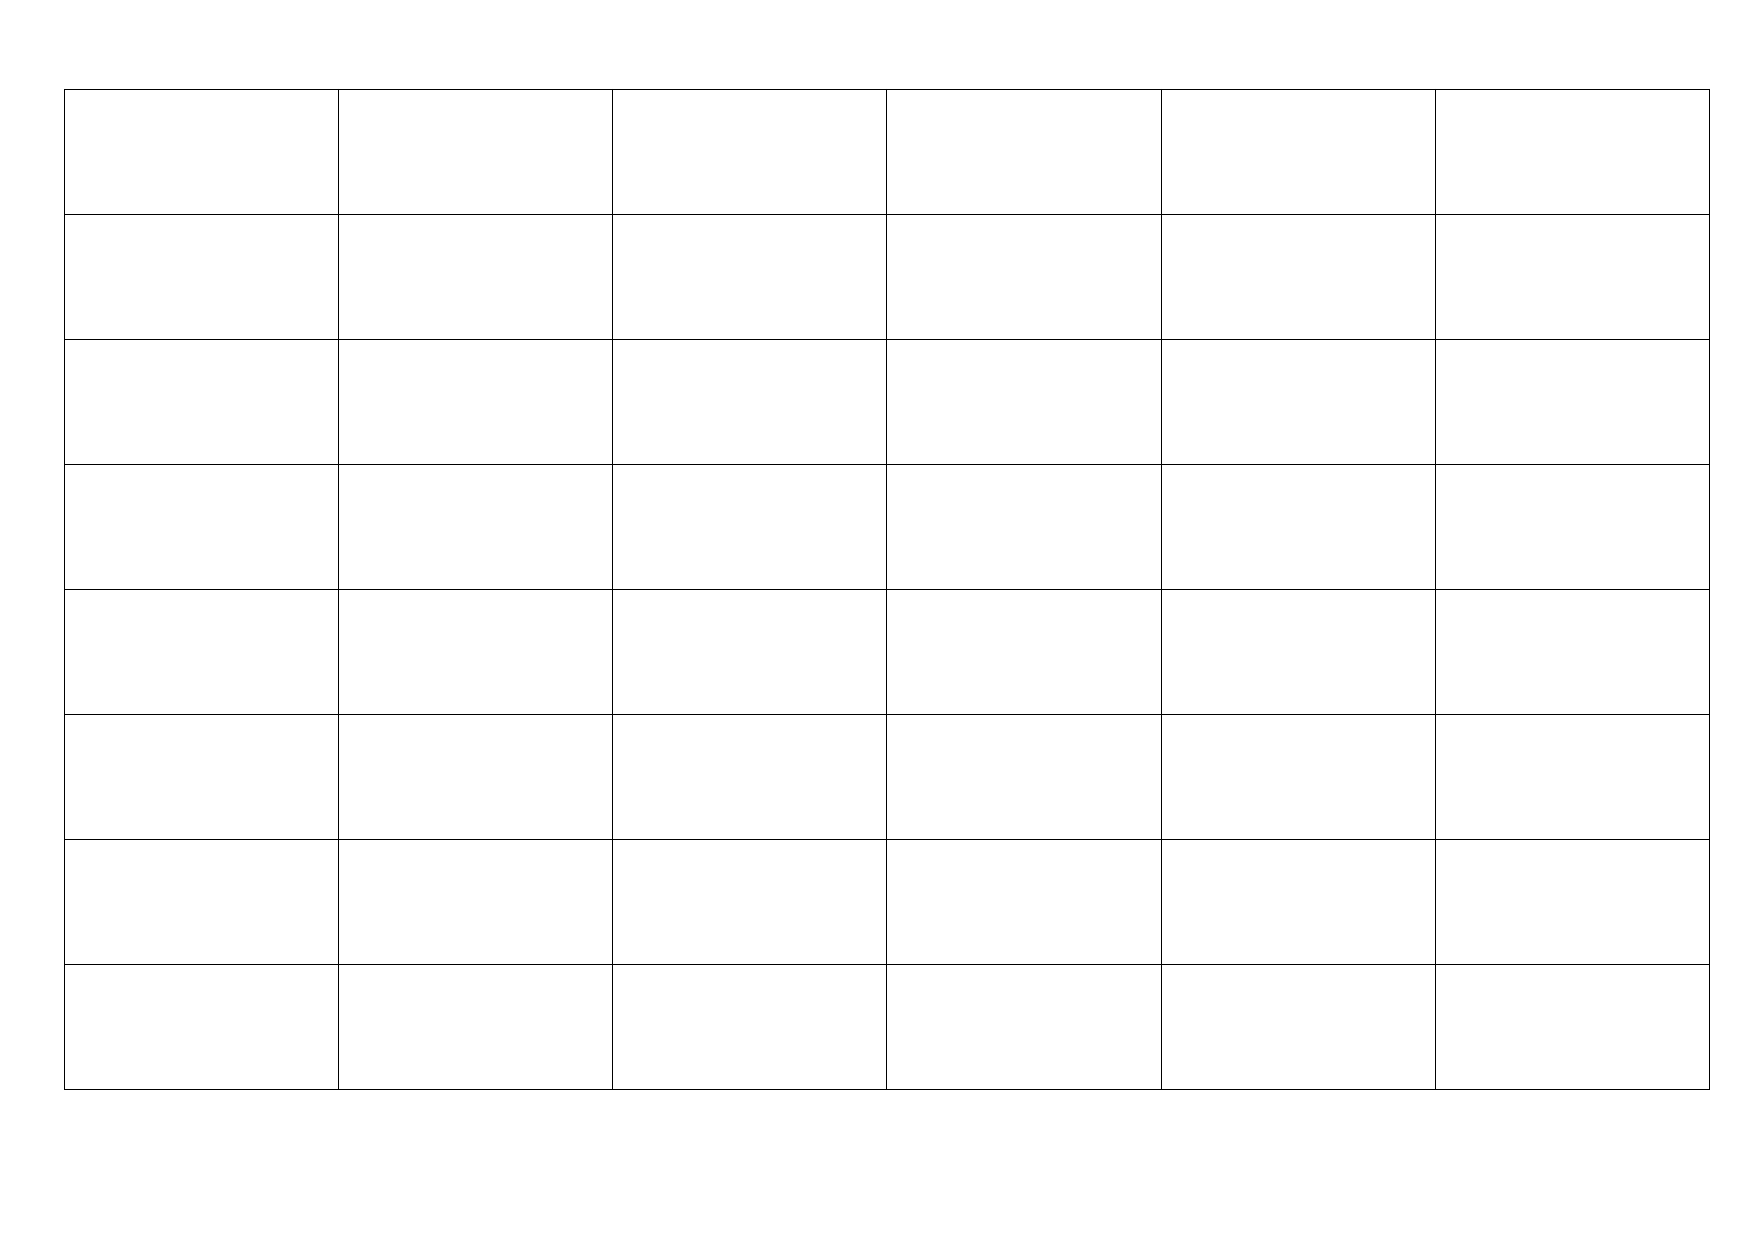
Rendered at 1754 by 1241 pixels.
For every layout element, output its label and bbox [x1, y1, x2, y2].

table_cell [887, 590, 1161, 714]
table_cell [339, 840, 612, 964]
table_cell [339, 215, 612, 339]
table_cell [887, 465, 1161, 589]
table_cell [1436, 90, 1709, 214]
table_cell [887, 340, 1161, 464]
table_cell [1436, 465, 1709, 589]
table_cell [339, 90, 612, 214]
table_cell [613, 465, 886, 589]
table_cell [1162, 965, 1435, 1089]
table_cell [339, 590, 612, 714]
table_cell [1436, 340, 1709, 464]
table_cell [1162, 590, 1435, 714]
table_cell [1436, 965, 1709, 1089]
table_cell [1162, 215, 1435, 339]
table_cell [887, 840, 1161, 964]
table_cell [339, 340, 612, 464]
table_cell [613, 90, 886, 214]
table_cell [1436, 840, 1709, 964]
table_cell [1436, 590, 1709, 714]
table_cell [65, 465, 338, 589]
table_cell [613, 590, 886, 714]
table_cell [1162, 90, 1435, 214]
table_cell [65, 340, 338, 464]
table_cell [613, 215, 886, 339]
table_cell [339, 465, 612, 589]
table_cell [887, 715, 1161, 839]
table_cell [65, 215, 338, 339]
table_cell [613, 715, 886, 839]
table_cell [339, 715, 612, 839]
table_cell [1162, 840, 1435, 964]
table_cell [65, 840, 338, 964]
table_cell [613, 965, 886, 1089]
table_cell [1436, 715, 1709, 839]
table_cell [1162, 340, 1435, 464]
table_cell [887, 965, 1161, 1089]
table_cell [65, 715, 338, 839]
table_cell [887, 215, 1161, 339]
table_cell [1436, 215, 1709, 339]
table_cell [65, 965, 338, 1089]
table_cell [887, 90, 1161, 214]
table_cell [339, 965, 612, 1089]
table_cell [1162, 465, 1435, 589]
table_cell [1162, 715, 1435, 839]
table_cell [65, 90, 338, 214]
table_cell [613, 340, 886, 464]
table_cell [65, 590, 338, 714]
table_cell [613, 840, 886, 964]
